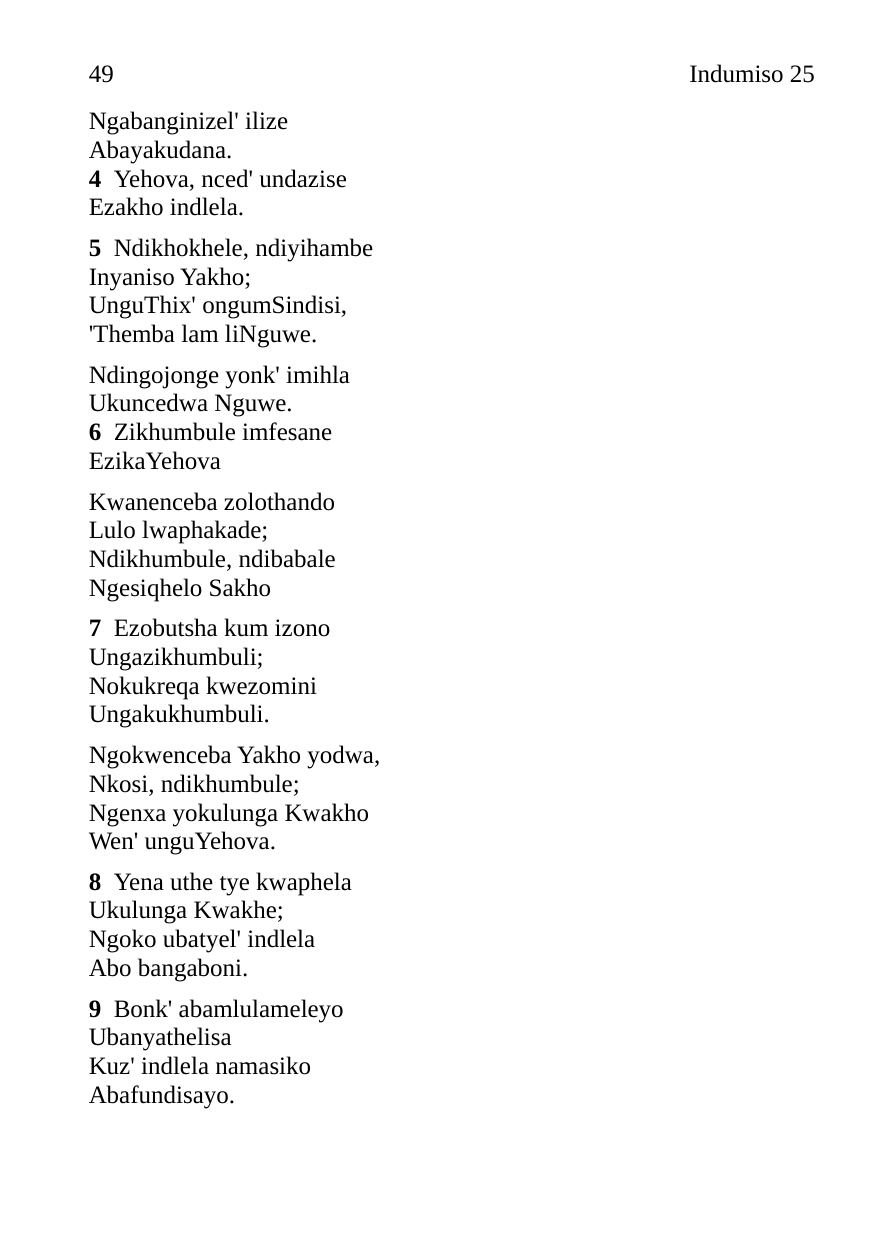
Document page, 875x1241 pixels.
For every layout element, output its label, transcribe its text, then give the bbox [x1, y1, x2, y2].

text Nokukreqa kwezomini [88, 671, 815, 699]
text 4 Yehova, nced' undazise [88, 164, 815, 192]
text 9 Bonk' abamlulameleyo [88, 994, 815, 1022]
text Abayakudana. [88, 135, 815, 164]
text Wen' unguYehova. [88, 826, 815, 855]
text 8 Yena uthe tye kwaphela [88, 867, 815, 896]
text Abo bangaboni. [88, 953, 815, 982]
text 6 Zikhumbule imfesane [88, 417, 815, 446]
text Ngokwenceba Yakho yodwa, [88, 740, 815, 769]
text Ubanyathelisa [88, 1022, 815, 1051]
text Kwanenceba zolothando [88, 487, 815, 515]
text 5 Ndikhokhele, ndiyihambe [88, 233, 815, 262]
text Inyaniso Yakho; [88, 262, 815, 291]
text Ngabanginizel' ilize [88, 106, 815, 135]
text Ndikhumbule, ndibabale [88, 544, 815, 573]
text Ndingojonge yonk' imihla [88, 360, 815, 388]
text Nkosi, ndikhumbule; [88, 769, 815, 798]
text Ungakukhumbuli. [88, 699, 815, 728]
text UnguThix' ongumSindisi, [88, 291, 815, 319]
text Kuz' indlela namasiko [88, 1051, 815, 1080]
text Ezakho indlela. [88, 192, 815, 221]
text Abafundisayo. [88, 1080, 815, 1109]
text Ukuncedwa Nguwe. [88, 388, 815, 417]
text 'Themba lam liNguwe. [88, 319, 815, 348]
text Lulo lwaphakade; [88, 515, 815, 544]
text Ngesiqhelo Sakho [88, 573, 815, 602]
text 7 Ezobutsha kum izono [88, 613, 815, 642]
text Ngoko ubatyel' indlela [88, 924, 815, 953]
text Ngenxa yokulunga Kwakho [88, 798, 815, 826]
text Ukulunga Kwakhe; [88, 896, 815, 924]
text Ungazikhumbuli; [88, 642, 815, 671]
text EzikaYehova [88, 446, 815, 475]
